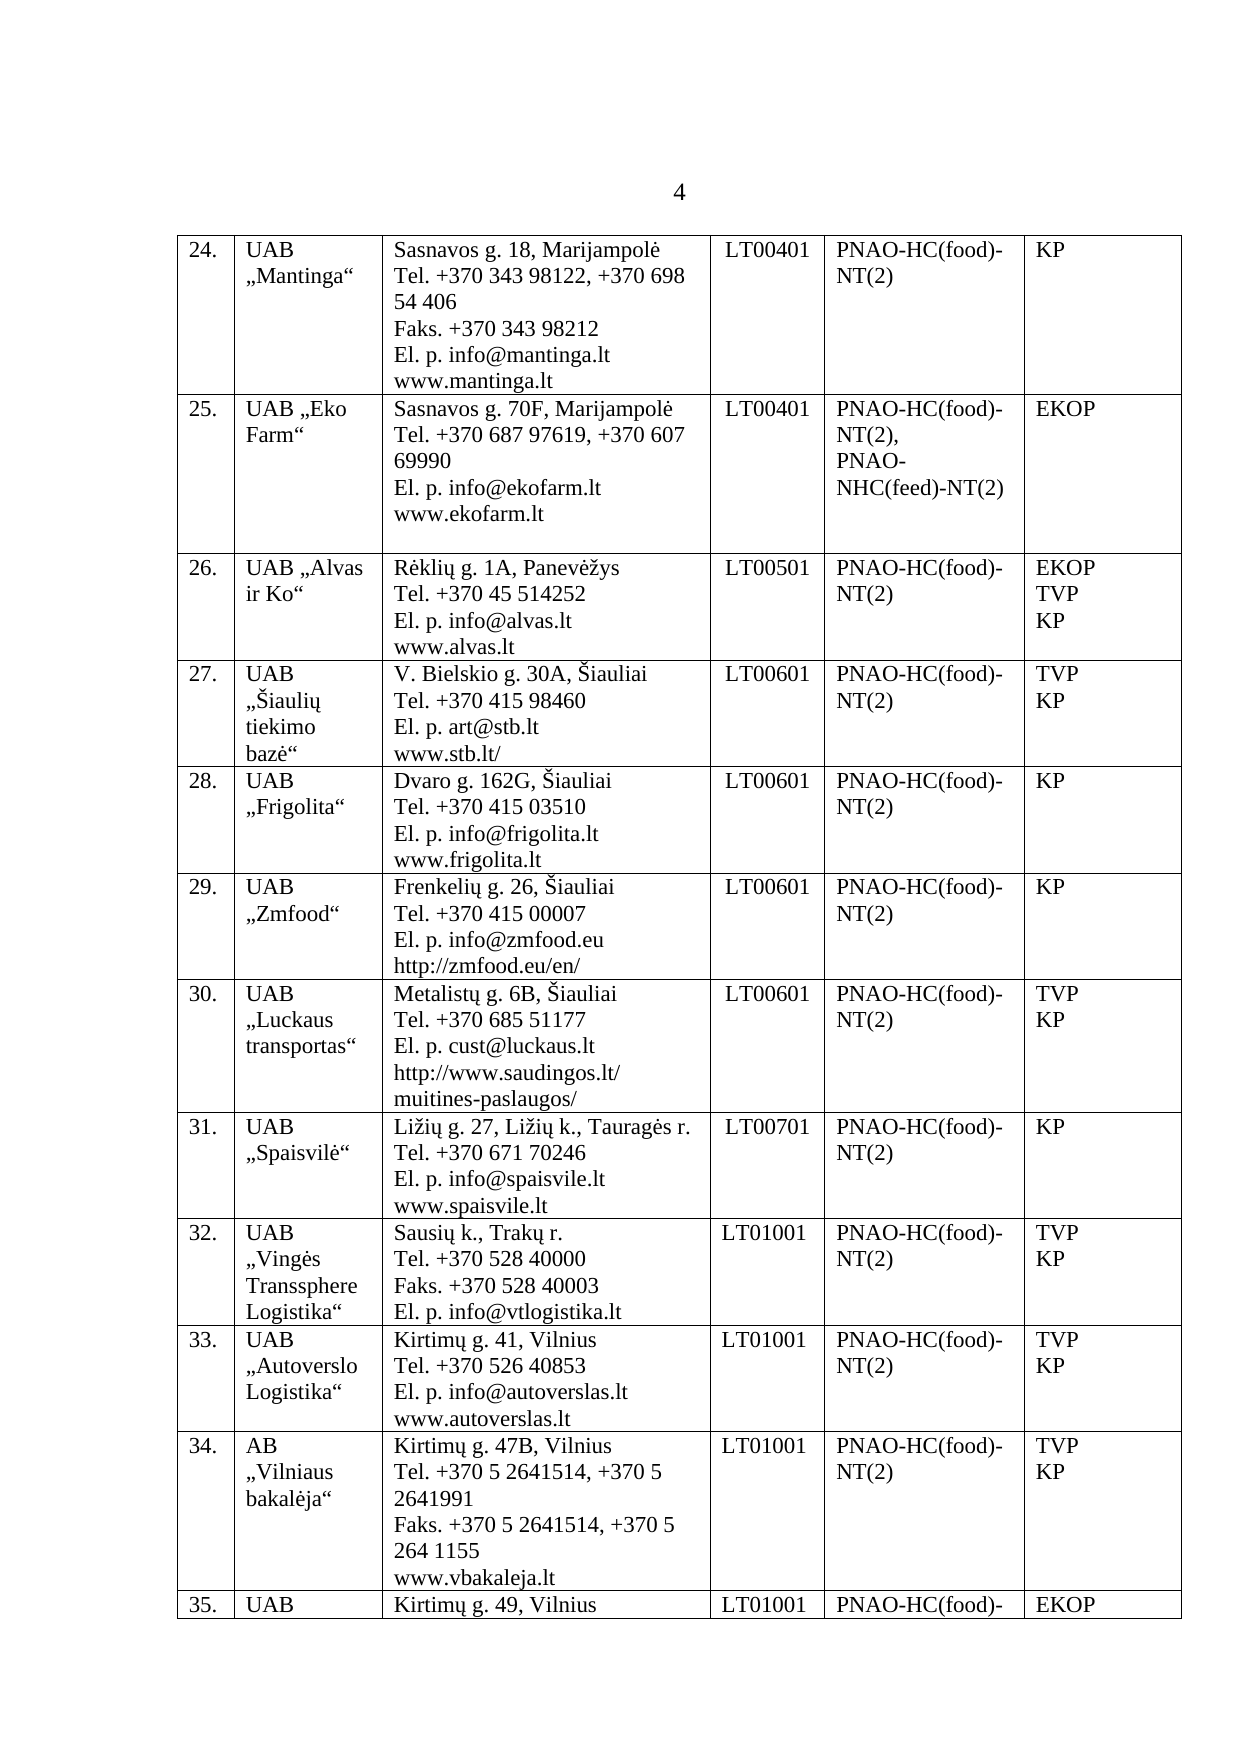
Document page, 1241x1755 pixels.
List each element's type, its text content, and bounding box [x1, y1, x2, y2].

table_cell LT01001 [711, 1591, 824, 1618]
table_cell V. Bielskio g. 30A, Šiauliai Tel. +370 415 98460 El. p. art@stb.lt www.stb.lt/ [383, 661, 710, 766]
table_cell LT00701 [711, 1113, 824, 1218]
table_cell UAB „Eko Farm“ [235, 395, 382, 553]
table_cell EKOP TVP KP [1025, 554, 1181, 659]
table_cell 33. [178, 1326, 234, 1431]
table_cell KP [1025, 1113, 1181, 1218]
table_cell UAB „Alvas ir Ko“ [235, 554, 382, 659]
table_cell Metalistų g. 6B, Šiauliai Tel. +370 685 51177 El. p. cust@luckaus.lt http://www.saudingos.lt/muitines-paslaugos/ [383, 980, 710, 1112]
table_cell LT01001 [711, 1326, 824, 1431]
table_cell LT00601 [711, 980, 824, 1112]
table_cell 29. [178, 874, 234, 979]
table_cell Kirtimų g. 47B, Vilnius Tel. +370 5 2641514, +370 5 2641991 Faks. +370 5 2641514, +370 5 264 1155 www.vbakaleja.lt [383, 1432, 710, 1590]
table_cell PNAO-HC(food)-NT(2) [825, 1432, 1024, 1590]
table_cell EKOP [1025, 395, 1181, 553]
table_cell PNAO-HC(food)-NT(2) [825, 236, 1024, 394]
table_cell TVP KP [1025, 661, 1181, 766]
table_cell UAB „Mantinga“ [235, 236, 382, 394]
table_cell LT01001 [711, 1432, 824, 1590]
table_cell EKOP [1025, 1591, 1181, 1618]
table_cell LT00501 [711, 554, 824, 659]
table_cell UAB „Autoverslo Logistika“ [235, 1326, 382, 1431]
table_cell TVP KP [1025, 1432, 1181, 1590]
table_cell KP [1025, 767, 1181, 872]
table_cell PNAO-HC(food)-NT(2) [825, 554, 1024, 659]
table_cell 28. [178, 767, 234, 872]
table_cell LT01001 [711, 1219, 824, 1324]
table_cell 31. [178, 1113, 234, 1218]
table_cell UAB [235, 1591, 382, 1618]
table_cell LT00401 [711, 236, 824, 394]
table_cell 24. [178, 236, 234, 394]
table_cell LT00401 [711, 395, 824, 553]
table_cell Kirtimų g. 49, Vilnius [383, 1591, 710, 1618]
table_cell Sasnavos g. 70F, Marijampolė Tel. +370 687 97619, +370 607 69990 El. p. info@ekofarm.lt www.ekofarm.lt [383, 395, 710, 553]
table_cell TVP KP [1025, 1326, 1181, 1431]
table_cell 35. [178, 1591, 234, 1618]
table_cell UAB „Luckaus transportas“ [235, 980, 382, 1112]
table_cell Sasnavos g. 18, Marijampolė Tel. +370 343 98122, +370 698 54 406 Faks. +370 343 98212 El. p. info@mantinga.lt www.mantinga.lt [383, 236, 710, 394]
table_cell UAB „Spaisvilė“ [235, 1113, 382, 1218]
table_cell UAB „Zmfood“ [235, 874, 382, 979]
table_cell KP [1025, 874, 1181, 979]
table_cell 25. [178, 395, 234, 553]
table_cell 26. [178, 554, 234, 659]
table_cell Dvaro g. 162G, Šiauliai Tel. +370 415 03510 El. p. info@frigolita.lt www.frigolita.lt [383, 767, 710, 872]
table_cell PNAO-HC(food)-NT(2) [825, 1219, 1024, 1324]
table_cell PNAO-HC(food)-NT(2) [825, 874, 1024, 979]
table_cell 30. [178, 980, 234, 1112]
table_cell LT00601 [711, 874, 824, 979]
table_cell TVP KP [1025, 1219, 1181, 1324]
table_cell LT00601 [711, 767, 824, 872]
table_cell Sausių k., Trakų r. Tel. +370 528 40000 Faks. +370 528 40003 El. p. info@vtlogistika.lt [383, 1219, 710, 1324]
table_cell LT00601 [711, 661, 824, 766]
table_cell PNAO-HC(food)-NT(2) [825, 661, 1024, 766]
table_cell UAB „Frigolita“ [235, 767, 382, 872]
table_cell PNAO-HC(food)-NT(2) [825, 767, 1024, 872]
table_cell KP [1025, 236, 1181, 394]
table_cell AB „Vilniaus bakalėja“ [235, 1432, 382, 1590]
table_cell PNAO-HC(food)-NT(2) [825, 980, 1024, 1112]
table_cell PNAO-HC(food)- [825, 1591, 1024, 1618]
table_cell PNAO-HC(food)-NT(2), PNAO-NHC(feed)-NT(2) [825, 395, 1024, 553]
table_cell UAB „Vingės Transsphere Logistika“ [235, 1219, 382, 1324]
table_cell Ližių g. 27, Ližių k., Tauragės r. Tel. +370 671 70246 El. p. info@spaisvile.lt www.spaisvile.lt [383, 1113, 710, 1218]
table_cell 32. [178, 1219, 234, 1324]
table_cell Frenkelių g. 26, Šiauliai Tel. +370 415 00007 El. p. info@zmfood.eu http://zmfood.eu/en/ [383, 874, 710, 979]
table_cell 34. [178, 1432, 234, 1590]
table_cell PNAO-HC(food)-NT(2) [825, 1113, 1024, 1218]
table_cell TVP KP [1025, 980, 1181, 1112]
table_cell PNAO-HC(food)-NT(2) [825, 1326, 1024, 1431]
table_cell 27. [178, 661, 234, 766]
table_cell UAB „Šiaulių tiekimo bazė“ [235, 661, 382, 766]
table_cell Kirtimų g. 41, Vilnius Tel. +370 526 40853 El. p. info@autoverslas.lt www.autoverslas.lt [383, 1326, 710, 1431]
table_cell Rėklių g. 1A, Panevėžys Tel. +370 45 514252 El. p. info@alvas.lt www.alvas.lt [383, 554, 710, 659]
